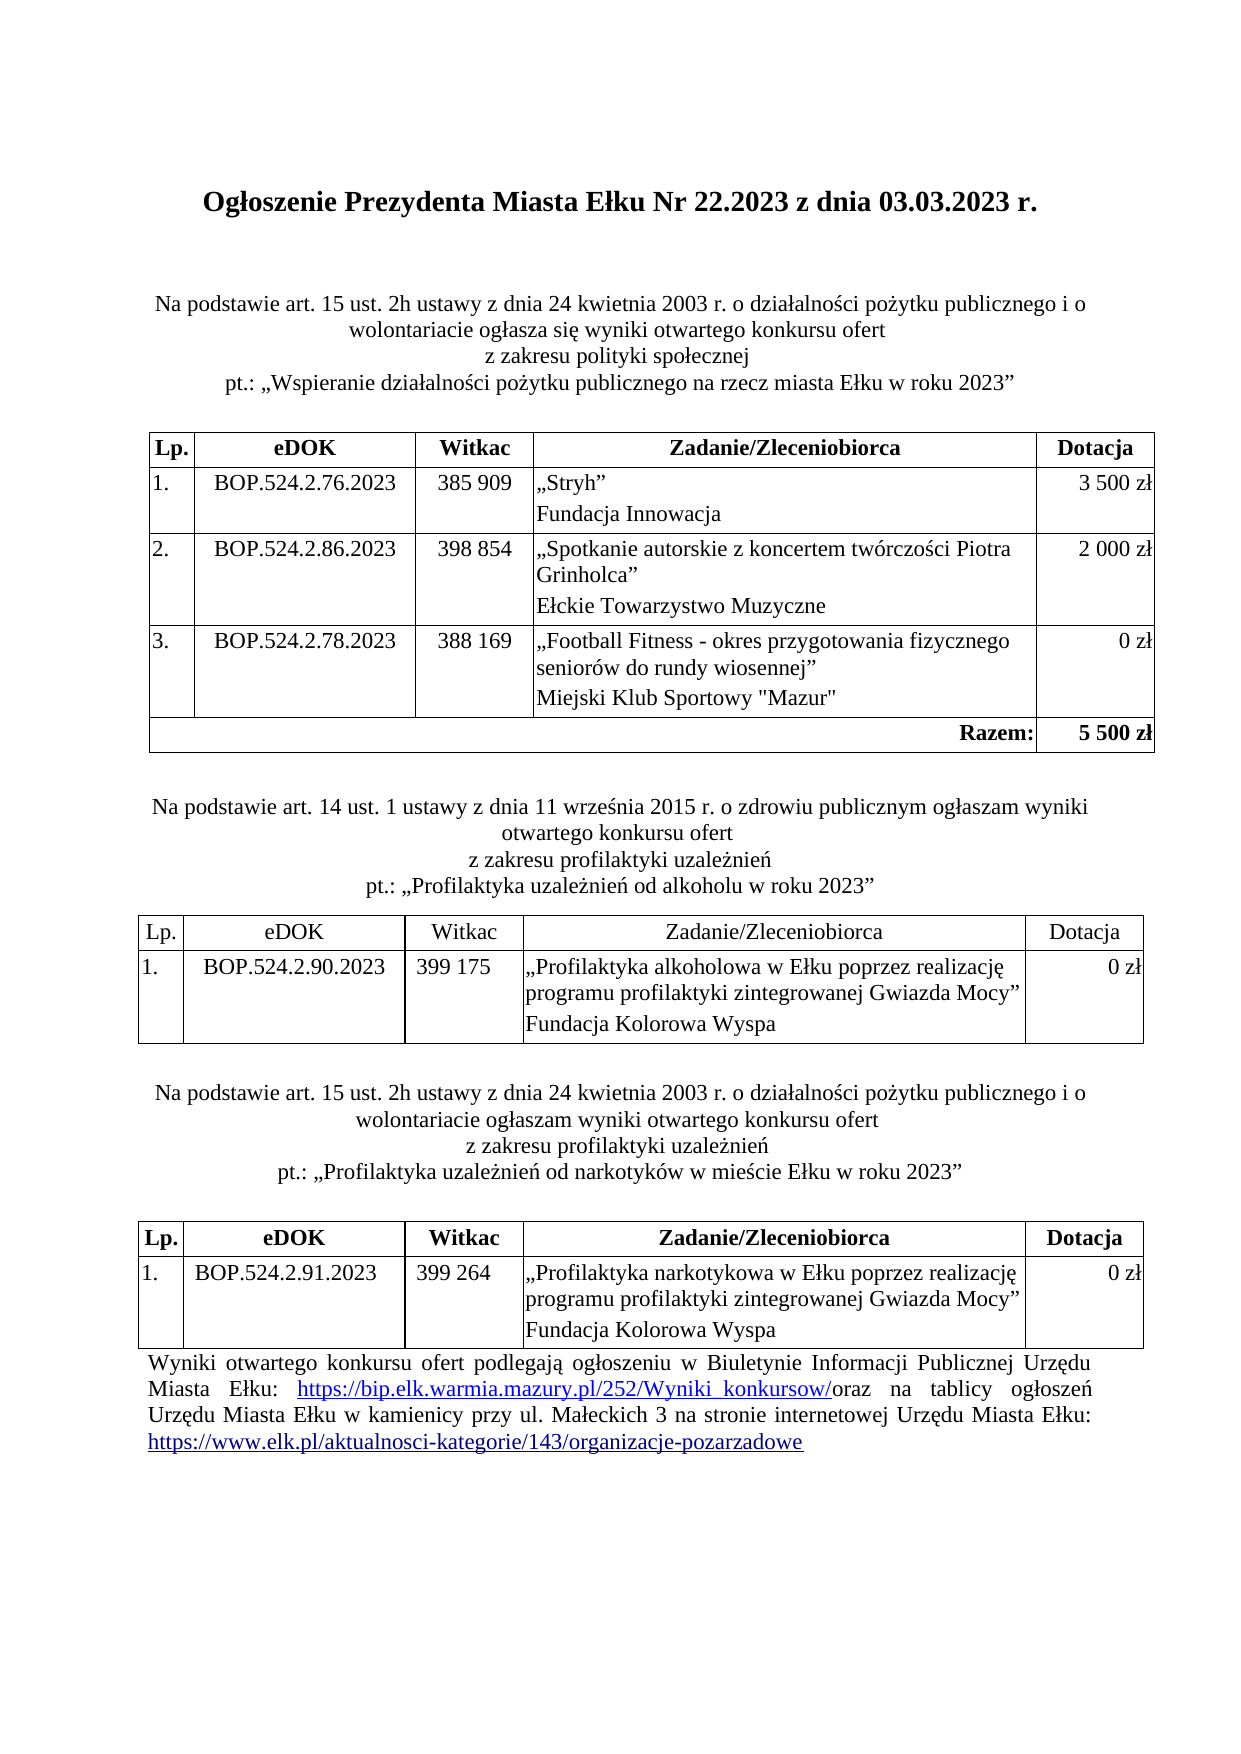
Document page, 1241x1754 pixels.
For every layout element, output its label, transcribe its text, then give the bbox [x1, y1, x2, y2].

table_cell BOP.524.2.86.2023 [195, 534, 415, 624]
table_cell „Profilaktyka narkotykowa w Ełku poprzez realizację programu profilaktyki zintegrowanej Gwiazda Mocy” Fundacja Kolorowa Wyspa [524, 1257, 1025, 1348]
table_header Witkac [406, 916, 523, 950]
table_header Zadanie/Zleceniobiorca [524, 1222, 1025, 1256]
table_header Dotacja [1026, 1222, 1143, 1256]
table_cell 2. [150, 534, 194, 624]
table_cell BOP.524.2.90.2023 [184, 951, 404, 1042]
subtitle Na podstawie art. 15 ust. 2h ustawy z dnia 24 kwietnia 2003 r. o działalności pożytku publicznego i o wolontariacie ogłasza się wyniki otwartego konkursu ofert z zakresu polityki społecznej pt.: „Wspieranie działalności pożytku publicznego na rzecz miasta Ełku w roku 2023” [148, 290, 1093, 395]
table_header eDOK [195, 433, 415, 467]
table_header Zadanie/Zleceniobiorca [524, 916, 1025, 950]
table_cell BOP.524.2.91.2023 [184, 1257, 404, 1348]
table_cell [139, 951, 183, 1042]
table_cell BOP.524.2.78.2023 [195, 626, 415, 717]
table_header Witkac [416, 433, 533, 467]
table_cell 1. [150, 468, 194, 532]
table_header Witkac [406, 1222, 523, 1256]
table_cell 399 175 [406, 951, 523, 1042]
table_header Lp. [139, 916, 183, 950]
subtitle Na podstawie art. 15 ust. 2h ustawy z dnia 24 kwietnia 2003 r. o działalności pożytku publicznego i o wolontariacie ogłaszam wyniki otwartego konkursu ofert z zakresu profilaktyki uzależnień pt.: „Profilaktyka uzależnień od narkotyków w mieście Ełku w roku 2023” [148, 1079, 1093, 1185]
table_cell 3 500 zł [1037, 468, 1154, 532]
table_header Lp. [139, 1222, 183, 1256]
table_header Zadanie/Zleceniobiorca [534, 433, 1036, 467]
subtitle Na podstawie art. 14 ust. 1 ustawy z dnia 11 września 2015 r. o zdrowiu publicznym ogłaszam wyniki otwartego konkursu ofert z zakresu profilaktyki uzależnień pt.: „Profilaktyka uzależnień od alkoholu w roku 2023” [148, 793, 1093, 898]
table_header Lp. [150, 433, 194, 467]
table_cell Razem: [150, 718, 1036, 752]
table_cell 0 zł [1037, 626, 1154, 717]
table_header eDOK [184, 1222, 404, 1256]
table_cell „Spotkanie autorskie z koncertem twórczości Piotra Grinholca” Ełckie Towarzystwo Muzyczne [534, 534, 1036, 624]
table_cell 3. [150, 626, 194, 717]
table_cell 385 909 [416, 468, 533, 532]
table_cell BOP.524.2.76.2023 [195, 468, 415, 532]
table_cell 0 zł [1026, 951, 1143, 1042]
table_header Dotacja [1026, 916, 1143, 950]
table_cell 0 zł [1026, 1257, 1143, 1348]
table_cell 5 500 zł [1037, 718, 1154, 752]
table_header Dotacja [1037, 433, 1154, 467]
table_header eDOK [184, 916, 404, 950]
table_cell 398 854 [416, 534, 533, 624]
table_cell „Football Fitness - okres przygotowania fizycznego seniorów do rundy wiosennej” Miejski Klub Sportowy "Mazur" [534, 626, 1036, 717]
table_cell „Stryh” Fundacja Innowacja [534, 468, 1036, 532]
subtitle Ogłoszenie Prezydenta Miasta Ełku Nr 22.2023 z dnia 03.03.2023 r. [148, 184, 1093, 217]
table_cell [139, 1257, 183, 1348]
table_cell „Profilaktyka alkoholowa w Ełku poprzez realizację programu profilaktyki zintegrowanej Gwiazda Mocy” Fundacja Kolorowa Wyspa [524, 951, 1025, 1042]
text Wyniki otwartego konkursu ofert podlegają ogłoszeniu w Biuletynie Informacji Publicznej Urzędu Miasta Ełku: https://bip.elk.warmia.mazury.pl/252/Wyniki_konkursow/oraz na tablicy ogłoszeń Urzędu Miasta Ełku w kamienicy przy ul. Małeckich 3 na stronie internetowej Urzędu Miasta Ełku: https://www.elk.pl/aktualnosci-kategorie/143/organizacje-pozarzadowe [148, 1349, 1093, 1454]
table_cell 388 169 [416, 626, 533, 717]
table_cell 399 264 [406, 1257, 523, 1348]
table_cell 2 000 zł [1037, 534, 1154, 624]
